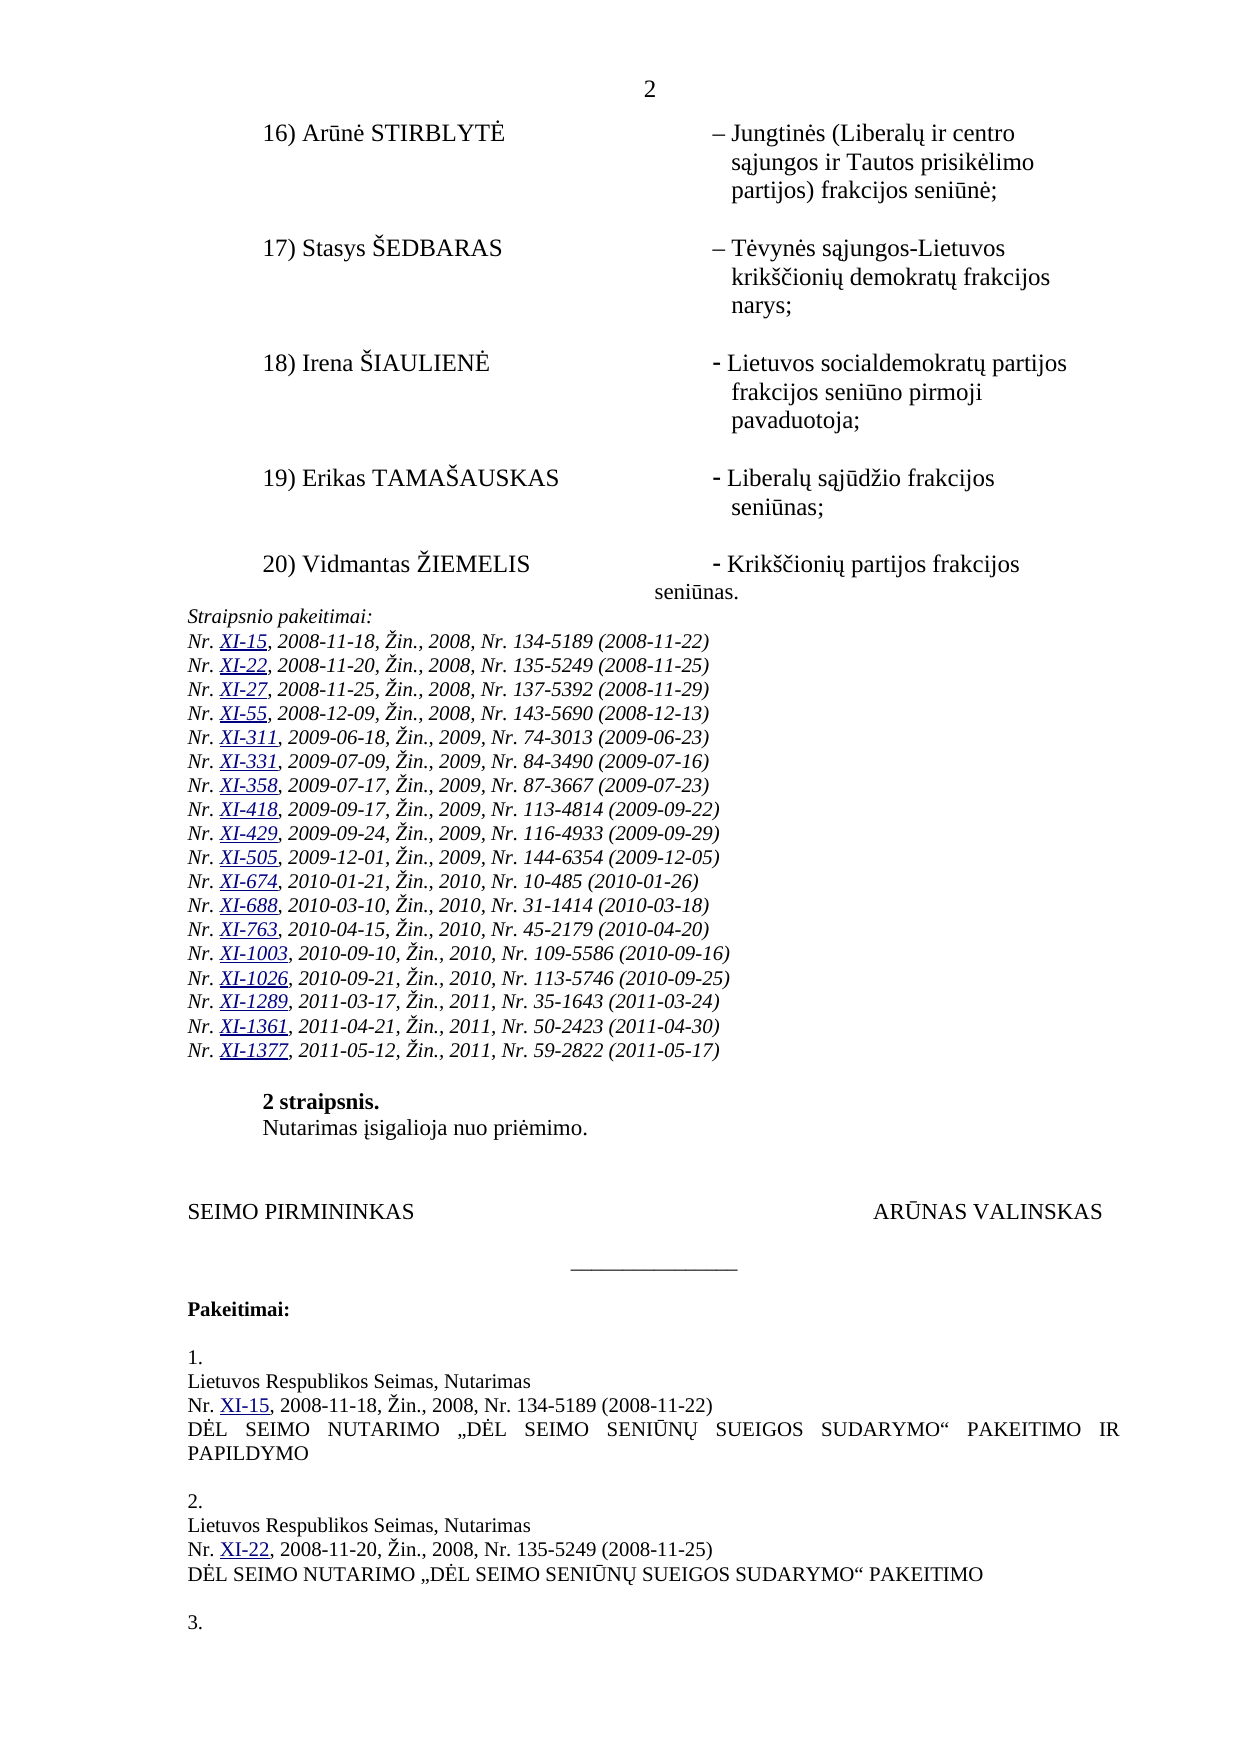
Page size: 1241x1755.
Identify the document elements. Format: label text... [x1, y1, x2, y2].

text Nr. XI-505, 2009-12-01, Žin., 2009, Nr. 144-6354 (2009-12-05) [187, 845, 1120, 869]
text Nr. XI-688, 2010-03-10, Žin., 2010, Nr. 31-1414 (2010-03-18) [187, 893, 1120, 917]
text Nr. XI-311, 2009-06-18, Žin., 2009, Nr. 74-3013 (2009-06-23) [187, 725, 1120, 749]
text DĖL SEIMO NUTARIMO „DĖL SEIMO SENIŪNŲ SUEIGOS SUDARYMO“ PAKEITIMO IR PAPILDYMO [187, 1417, 1120, 1465]
text Nr. XI-1003, 2010-09-10, Žin., 2010, Nr. 109-5586 (2010-09-16) [187, 941, 1120, 965]
text Nr. XI-27, 2008-11-25, Žin., 2008, Nr. 137-5392 (2008-11-29) [187, 677, 1120, 701]
text Nr. XI-429, 2009-09-24, Žin., 2009, Nr. 116-4933 (2009-09-29) [187, 821, 1120, 845]
text seniūnas. [637, 578, 1120, 604]
text Nr. XI-1289, 2011-03-17, Žin., 2011, Nr. 35-1643 (2011-03-24) [187, 989, 1120, 1013]
text Nr. XI-674, 2010-01-21, Žin., 2010, Nr. 10-485 (2010-01-26) [187, 869, 1120, 893]
text 17) Stasys ŠEDBARAS – Tėvynės sąjungos-Lietuvos [187, 233, 1120, 262]
text Nr. XI-22, 2008-11-20, Žin., 2008, Nr. 135-5249 (2008-11-25) [187, 1537, 1120, 1561]
text seniūnas; [187, 492, 1120, 521]
text 16) Arūnė STIRBLYTĖ – Jungtinės (Liberalų ir centro [187, 118, 1120, 147]
text ________________ [187, 1249, 1120, 1273]
text sąjungos ir Tautos prisikėlimo [187, 147, 1120, 176]
text Nr. XI-418, 2009-09-17, Žin., 2009, Nr. 113-4814 (2009-09-22) [187, 797, 1120, 821]
text Nr. XI-331, 2009-07-09, Žin., 2009, Nr. 84-3490 (2009-07-16) [187, 749, 1120, 773]
text krikščionių demokratų frakcijos [187, 262, 1120, 291]
text Nr. XI-763, 2010-04-15, Žin., 2010, Nr. 45-2179 (2010-04-20) [187, 917, 1120, 941]
text Straipsnio pakeitimai: [187, 604, 1120, 628]
text 3. [187, 1609, 1120, 1634]
text 2 straipsnis. [187, 1088, 1118, 1114]
text Nr. XI-1026, 2010-09-21, Žin., 2010, Nr. 113-5746 (2010-09-25) [187, 965, 1120, 989]
text Lietuvos Respublikos Seimas, Nutarimas [187, 1369, 1120, 1393]
text 19) Erikas TAMAŠAUSKAS  Liberalų sąjūdžio frakcijos [187, 463, 1120, 492]
text Nutarimas įsigalioja nuo priėmimo. [187, 1114, 1118, 1141]
text Nr. XI-1361, 2011-04-21, Žin., 2011, Nr. 50-2423 (2011-04-30) [187, 1013, 1120, 1038]
text partijos) frakcijos seniūnė; [187, 176, 1120, 204]
text frakcijos seniūno pirmoji [187, 377, 1120, 406]
text Pakeitimai: [187, 1297, 1120, 1321]
text Lietuvos Respublikos Seimas, Nutarimas [187, 1513, 1120, 1537]
text Nr. XI-55, 2008-12-09, Žin., 2008, Nr. 143-5690 (2008-12-13) [187, 701, 1120, 725]
text DĖL SEIMO NUTARIMO „DĖL SEIMO SENIŪNŲ SUEIGOS SUDARYMO“ PAKEITIMO [187, 1561, 1120, 1586]
text 1. [187, 1345, 1120, 1369]
text Nr. XI-1377, 2011-05-12, Žin., 2011, Nr. 59-2822 (2011-05-17) [187, 1038, 1120, 1062]
text Seimo Pirmininkas Arūnas Valinskas [187, 1198, 1120, 1224]
text narys; [187, 291, 1120, 319]
text 20) Vidmantas ŽIEMELIS  Krikščionių partijos frakcijos [187, 549, 1120, 578]
text 2. [187, 1489, 1120, 1513]
text Nr. XI-15, 2008-11-18, Žin., 2008, Nr. 134-5189 (2008-11-22) [187, 628, 1120, 653]
text pavaduotoja; [187, 406, 1120, 434]
text Nr. XI-358, 2009-07-17, Žin., 2009, Nr. 87-3667 (2009-07-23) [187, 773, 1120, 797]
text Nr. XI-15, 2008-11-18, Žin., 2008, Nr. 134-5189 (2008-11-22) [187, 1393, 1120, 1417]
text 18) Irena ŠIAULIENĖ  Lietuvos socialdemokratų partijos [187, 348, 1120, 377]
text Nr. XI-22, 2008-11-20, Žin., 2008, Nr. 135-5249 (2008-11-25) [187, 653, 1120, 677]
